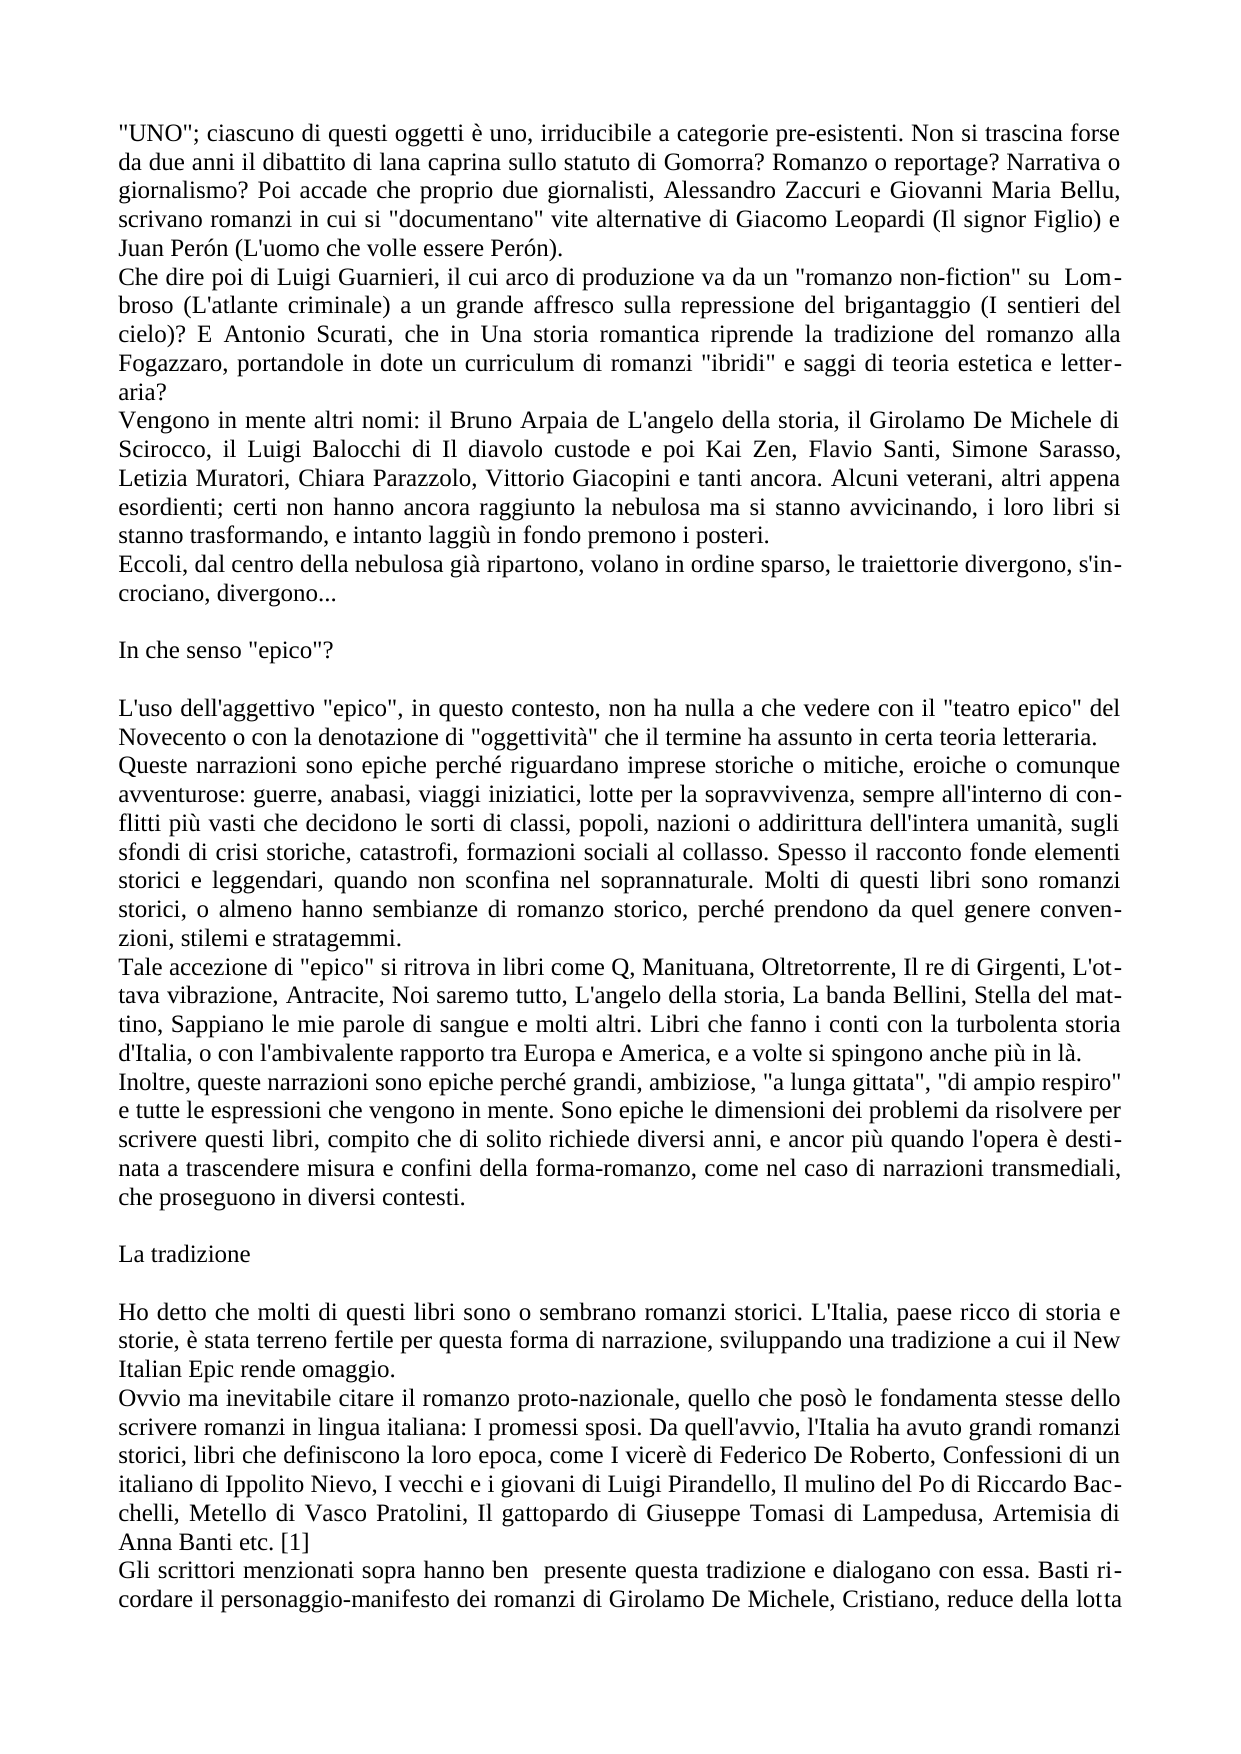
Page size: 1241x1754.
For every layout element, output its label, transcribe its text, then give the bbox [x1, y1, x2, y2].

text "UNO"; ciascuno di questi oggetti è uno, irriducibile a categorie pre-esistenti. Non si trascina forse da due anni il dibattito di lana caprina sullo statuto di Gomorra? Romanzo o reportage? Narrativa o giornalismo? Poi accade che proprio due giornalisti, Alessandro Zaccuri e Giovanni Maria Bellu, scrivano romanzi in cui si "documentano" vite alternative di Giacomo Leopardi (Il signor Figlio) e Juan Perón (L'uomo che volle essere Perón). [118, 118, 1122, 262]
text Queste narrazioni sono epiche perché riguardano imprese storiche o mitiche, eroiche o comunque avventurose: guerre, anabasi, viaggi iniziatici, lotte per la sopravvivenza, sempre all'interno di con­flitti più vasti che decidono le sorti di classi, popoli, nazioni o addirittura dell'intera umanità, sugli sfondi di crisi storiche, catastrofi, formazioni sociali al collasso. Spesso il racconto fonde elementi storici e leggendari, quando non sconfina nel soprannaturale. Molti di questi libri sono romanzi storici, o almeno hanno sembianze di romanzo storico, perché prendono da quel genere conven­zioni, stilemi e stratagemmi. [118, 751, 1122, 952]
text Ovvio ma inevitabile citare il romanzo proto-nazionale, quello che posò le fondamenta stesse dello scrivere romanzi in lingua italiana: I promessi sposi. Da quell'avvio, l'Italia ha avuto grandi romanzi storici, libri che definiscono la loro epoca, come I vicerè di Federico De Roberto, Confessioni di un italiano di Ippolito Nievo, I vecchi e i giovani di Luigi Pirandello, Il mulino del Po di Riccardo Bac­chelli, Metello di Vasco Pratolini, Il gattopardo di Giuseppe Tomasi di Lampedusa, Artemisia di Anna Banti etc. [1] [118, 1383, 1122, 1556]
text La tradizione [118, 1239, 1122, 1268]
text Vengono in mente altri nomi: il Bruno Arpaia de L'angelo della storia, il Girolamo De Michele di Scirocco, il Luigi Balocchi di Il diavolo custode e poi Kai Zen, Flavio Santi, Simone Sarasso, Letizia Muratori, Chiara Parazzolo, Vittorio Giacopini e tanti ancora. Alcuni veterani, altri appena esordienti; certi non hanno ancora raggiunto la nebulosa ma si stanno avvicinando, i loro libri si stanno trasformando, e intanto laggiù in fondo premono i posteri. [118, 406, 1122, 549]
text Che dire poi di Luigi Guarnieri, il cui arco di produzione va da un "romanzo non-fiction" su Lom­broso (L'atlante criminale) a un grande affresco sulla repressione del brigantaggio (I sentieri del cielo)? E Antonio Scurati, che in Una storia romantica riprende la tradizione del romanzo alla Fogazzaro, portandole in dote un curriculum di romanzi "ibridi" e saggi di teoria estetica e letter­aria? [118, 262, 1122, 406]
text In che senso "epico"? [118, 636, 1122, 664]
text Eccoli, dal centro della nebulosa già ripartono, volano in ordine sparso, le traiettorie divergono, s'in­crociano, divergono... [118, 549, 1122, 607]
text Ho detto che molti di questi libri sono o sembrano romanzi storici. L'Italia, paese ricco di storia e storie, è stata terreno fertile per questa forma di narrazione, sviluppando una tradizione a cui il New Italian Epic rende omaggio. [118, 1297, 1122, 1383]
text Inoltre, queste narrazioni sono epiche perché grandi, ambiziose, "a lunga gittata", "di ampio respiro" e tutte le espressioni che vengono in mente. Sono epiche le dimensioni dei problemi da risolvere per scrivere questi libri, compito che di solito richiede diversi anni, e ancor più quando l'opera è desti­nata a trascendere misura e confini della forma-romanzo, come nel caso di narrazioni transmediali, che proseguono in diversi contesti. [118, 1067, 1122, 1211]
text Gli scrittori menzionati sopra hanno ben presente questa tradizione e dialogano con essa. Basti ri­cordare il personaggio-manifesto dei romanzi di Girolamo De Michele, Cristiano, reduce della lot­ta [118, 1556, 1122, 1613]
text Tale accezione di "epico" si ritrova in libri come Q, Manituana, Oltretorrente, Il re di Girgenti, L'ot­tava vibrazione, Antracite, Noi saremo tutto, L'angelo della storia, La banda Bellini, Stella del mat­tino, Sappiano le mie parole di sangue e molti altri. Libri che fanno i conti con la turbolenta storia d'Italia, o con l'ambivalente rapporto tra Europa e America, e a volte si spingono anche più in là. [118, 952, 1122, 1067]
text L'uso dell'aggettivo "epico", in questo contesto, non ha nulla a che vedere con il "teatro epico" del Novecento o con la denotazione di "oggettività" che il termine ha assunto in certa teoria letteraria. [118, 693, 1122, 751]
